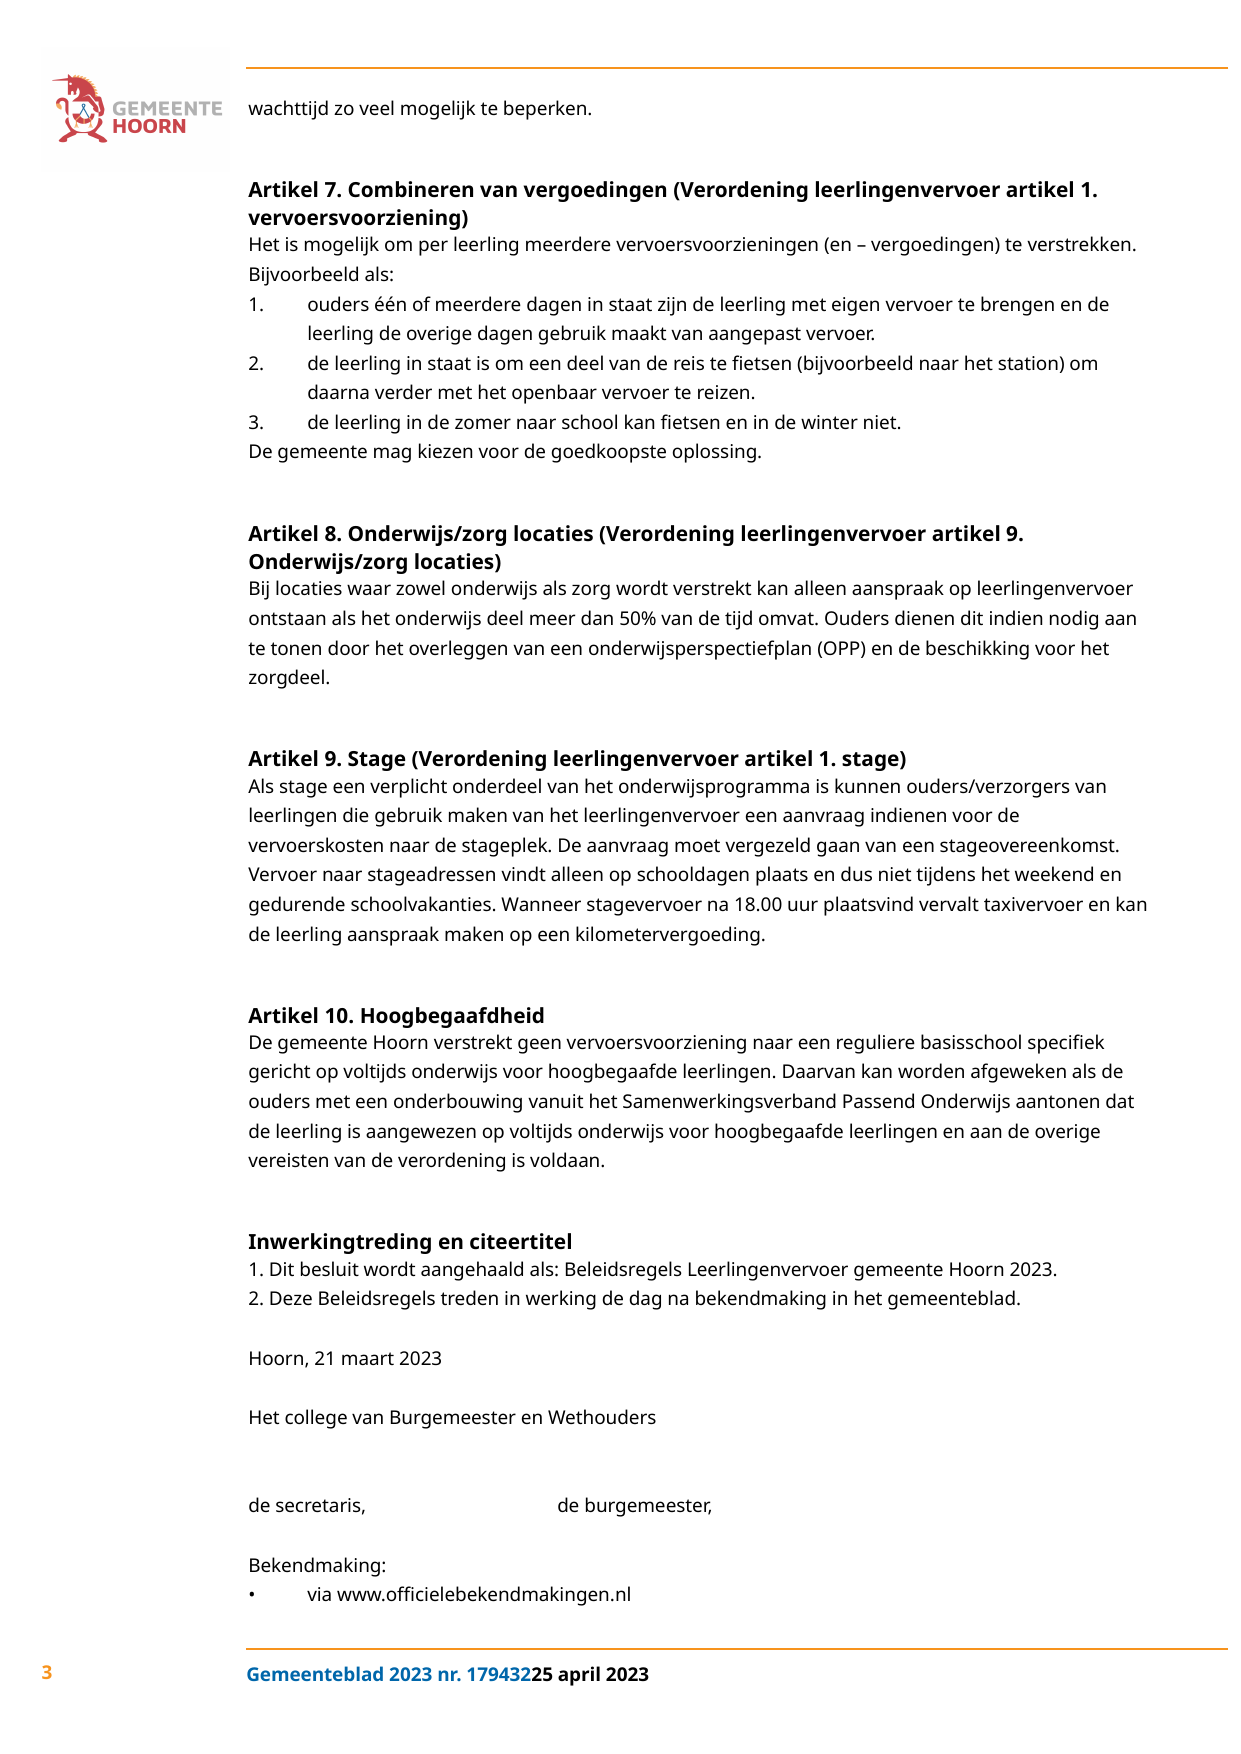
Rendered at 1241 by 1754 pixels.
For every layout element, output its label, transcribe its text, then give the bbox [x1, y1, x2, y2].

list de leerling in staat is om een deel van de reis te fietsen (bijvoorbeeld naar het station) om daarna verder met het openbaar vervoer te reizen. [248, 350, 1152, 405]
text Artikel 10. Hoogbegaafdheid [248, 1001, 1152, 1029]
picture [41, 47, 231, 172]
text De gemeente mag kiezen voor de goedkoopste oplossing. [248, 439, 1152, 464]
list de leerling in de zomer naar school kan fietsen en in de winter niet. [248, 409, 1152, 435]
text 1. Dit besluit wordt aangehaald als: Beleidsregels Leerlingenvervoer gemeente Hoorn 2023. [248, 1256, 1152, 1282]
text Artikel 7. Combineren van vergoedingen (Verordening leerlingenvervoer artikel 1. vervoersvoorziening) [248, 175, 1152, 232]
text De gemeente Hoorn verstrekt geen vervoersvoorziening naar een reguliere basisschool specifiek gericht op voltijds onderwijs voor hoogbegaafde leerlingen. Daarvan kan worden afgeweken als de ouders met een onderbouwing vanuit het Samenwerkingsverband Passend Onderwijs aantonen dat de leerling is aangewezen op voltijds onderwijs voor hoogbegaafde leerlingen en aan de overige vereisten van de verordening is voldaan. [248, 1029, 1152, 1173]
text 2. Deze Beleidsregels treden in werking de dag na bekendmaking in het gemeenteblad. [248, 1286, 1152, 1311]
text wachttijd zo veel mogelijk te beperken. [248, 95, 1152, 121]
text de secretaris, de burgemeester, [248, 1493, 1152, 1518]
text Bij locaties waar zowel onderwijs als zorg wordt verstrekt kan alleen aanspraak op leerlingenvervoer ontstaan als het onderwijs deel meer dan 50% van de tijd omvat. Ouders dienen dit indien nodig aan te tonen door het overleggen van een onderwijsperspectiefplan (OPP) en de beschikking voor het zorgdeel. [248, 576, 1152, 690]
list ouders één of meerdere dagen in staat zijn de leerling met eigen vervoer te brengen en de leerling de overige dagen gebruik maakt van aangepast vervoer. [248, 291, 1152, 346]
text Inwerkingtreding en citeertitel [248, 1227, 1152, 1256]
text Het is mogelijk om per leerling meerdere vervoersvoorzieningen (en – vergoedingen) te verstrekken. Bijvoorbeeld als: [248, 232, 1152, 287]
text Als stage een verplicht onderdeel van het onderwijsprogramma is kunnen ouders/verzorgers van leerlingen die gebruik maken van het leerlingenvervoer een aanvraag indienen voor de vervoerskosten naar de stageplek. De aanvraag moet vergezeld gaan van een stageovereenkomst. [248, 773, 1152, 858]
text Artikel 9. Stage (Verordening leerlingenvervoer artikel 1. stage) [248, 744, 1152, 773]
text Vervoer naar stageadressen vindt alleen op schooldagen plaats en dus niet tijdens het weekend en gedurende schoolvakanties. Wanneer stagevervoer na 18.00 uur plaatsvind vervalt taxivervoer en kan de leerling aanspraak maken op een kilometervergoeding. [248, 862, 1152, 946]
list via www.officielebekendmakingen.nl [248, 1581, 1152, 1607]
text Hoorn, 21 maart 2023 [248, 1345, 1152, 1370]
text Bekendmaking: [248, 1552, 1152, 1577]
text Artikel 8. Onderwijs/zorg locaties (Verordening leerlingenvervoer artikel 9. Onderwijs/zorg locaties) [248, 519, 1152, 576]
text Het college van Burgemeester en Wethouders [248, 1404, 1152, 1429]
